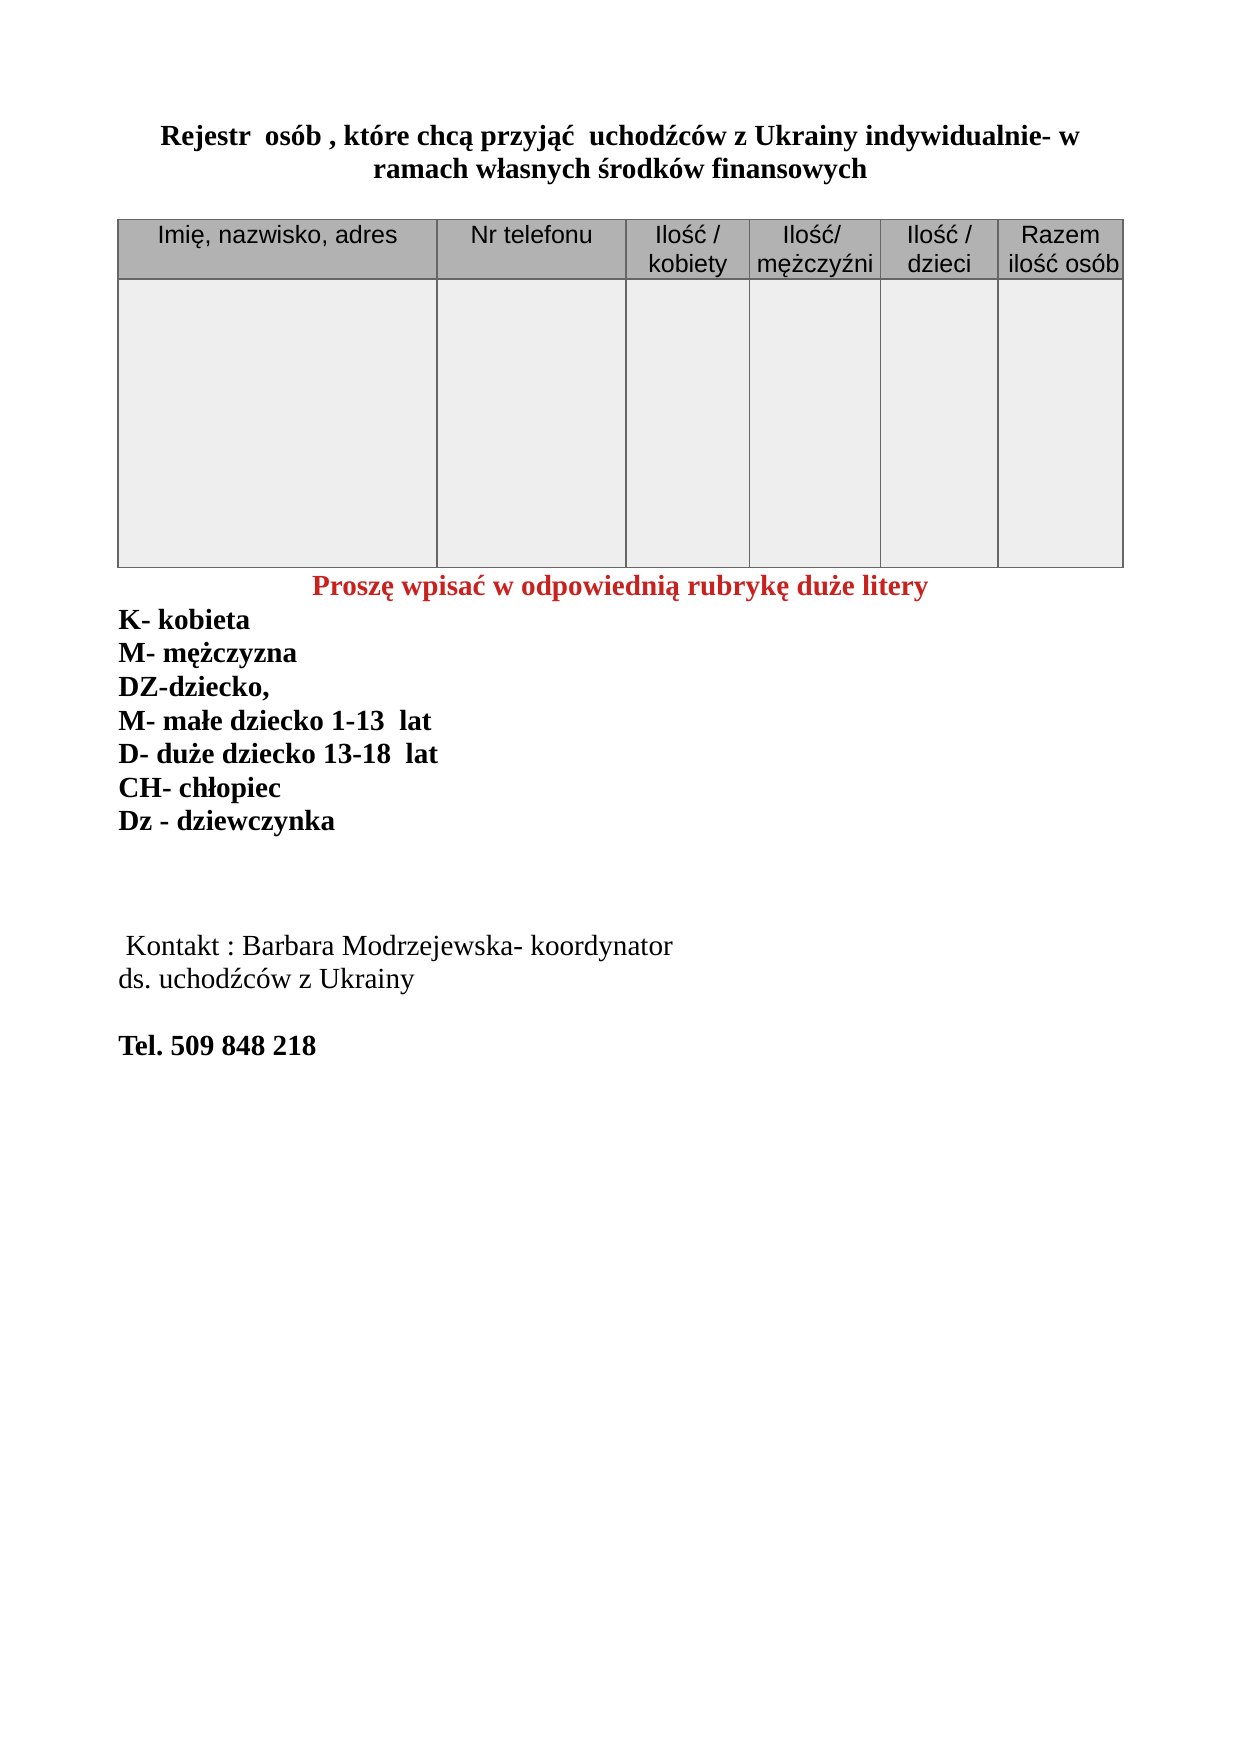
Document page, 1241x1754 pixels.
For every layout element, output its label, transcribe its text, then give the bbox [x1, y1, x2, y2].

table_cell [119, 280, 436, 567]
text DZ-dziecko, [118, 669, 1122, 703]
text CH- chłopiec [118, 770, 1122, 803]
table_cell [750, 280, 880, 567]
text ds. uchodźców z Ukrainy [118, 961, 1122, 995]
text Rejestr osób , które chcą przyjąć uchodźców z Ukrainy indywidualnie- w ramach własnych środków finansowych [118, 118, 1122, 185]
text D- duże dziecko 13-18 lat [118, 736, 1122, 770]
table_cell [627, 280, 749, 567]
table_header Ilość / dzieci [881, 220, 997, 278]
text Dz - dziewczynka [118, 803, 1122, 837]
table_header Razem ilość osób [999, 220, 1122, 278]
text M- małe dziecko 1-13 lat [118, 703, 1122, 736]
text K- kobieta [118, 602, 1122, 636]
table_header Ilość / kobiety [627, 220, 749, 278]
table_header Nr telefonu [438, 220, 625, 278]
table_cell [999, 280, 1122, 567]
text Tel. 509 848 218 [118, 1028, 1122, 1062]
text Proszę wpisać w odpowiednią rubrykę duże litery [118, 568, 1122, 602]
table_cell [438, 280, 625, 567]
text M- mężczyzna [118, 636, 1122, 669]
table_header Imię, nazwisko, adres [119, 220, 436, 278]
text Kontakt : Barbara Modrzejewska- koordynator [118, 928, 1122, 961]
table_cell [881, 280, 997, 567]
table_header Ilość/ mężczyźni [750, 220, 880, 278]
